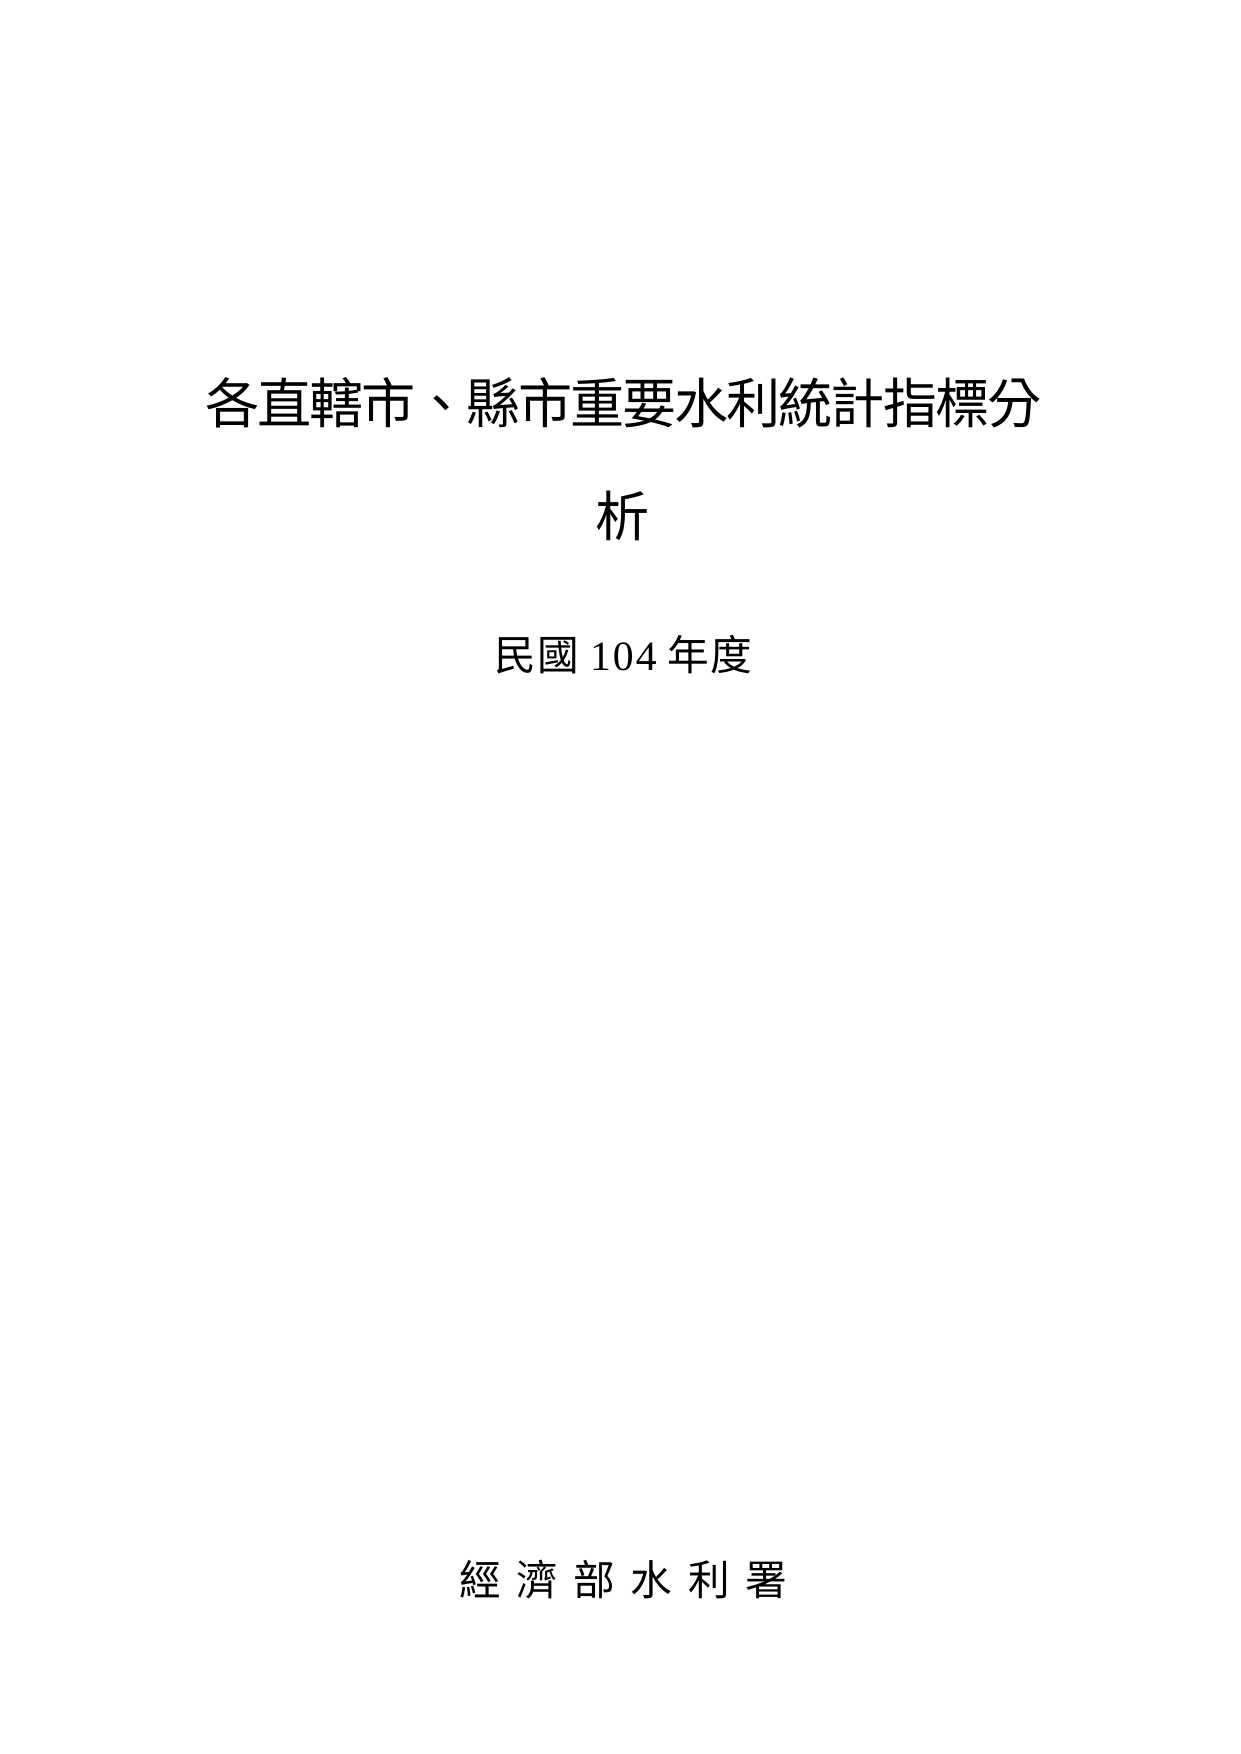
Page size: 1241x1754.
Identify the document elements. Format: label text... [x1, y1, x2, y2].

text 各直轄市、縣市重要水利統計指標分析 [201, 344, 1045, 569]
text 民國104年度 [201, 615, 1045, 690]
text 經 濟 部 水 利 署 [201, 1540, 1045, 1615]
